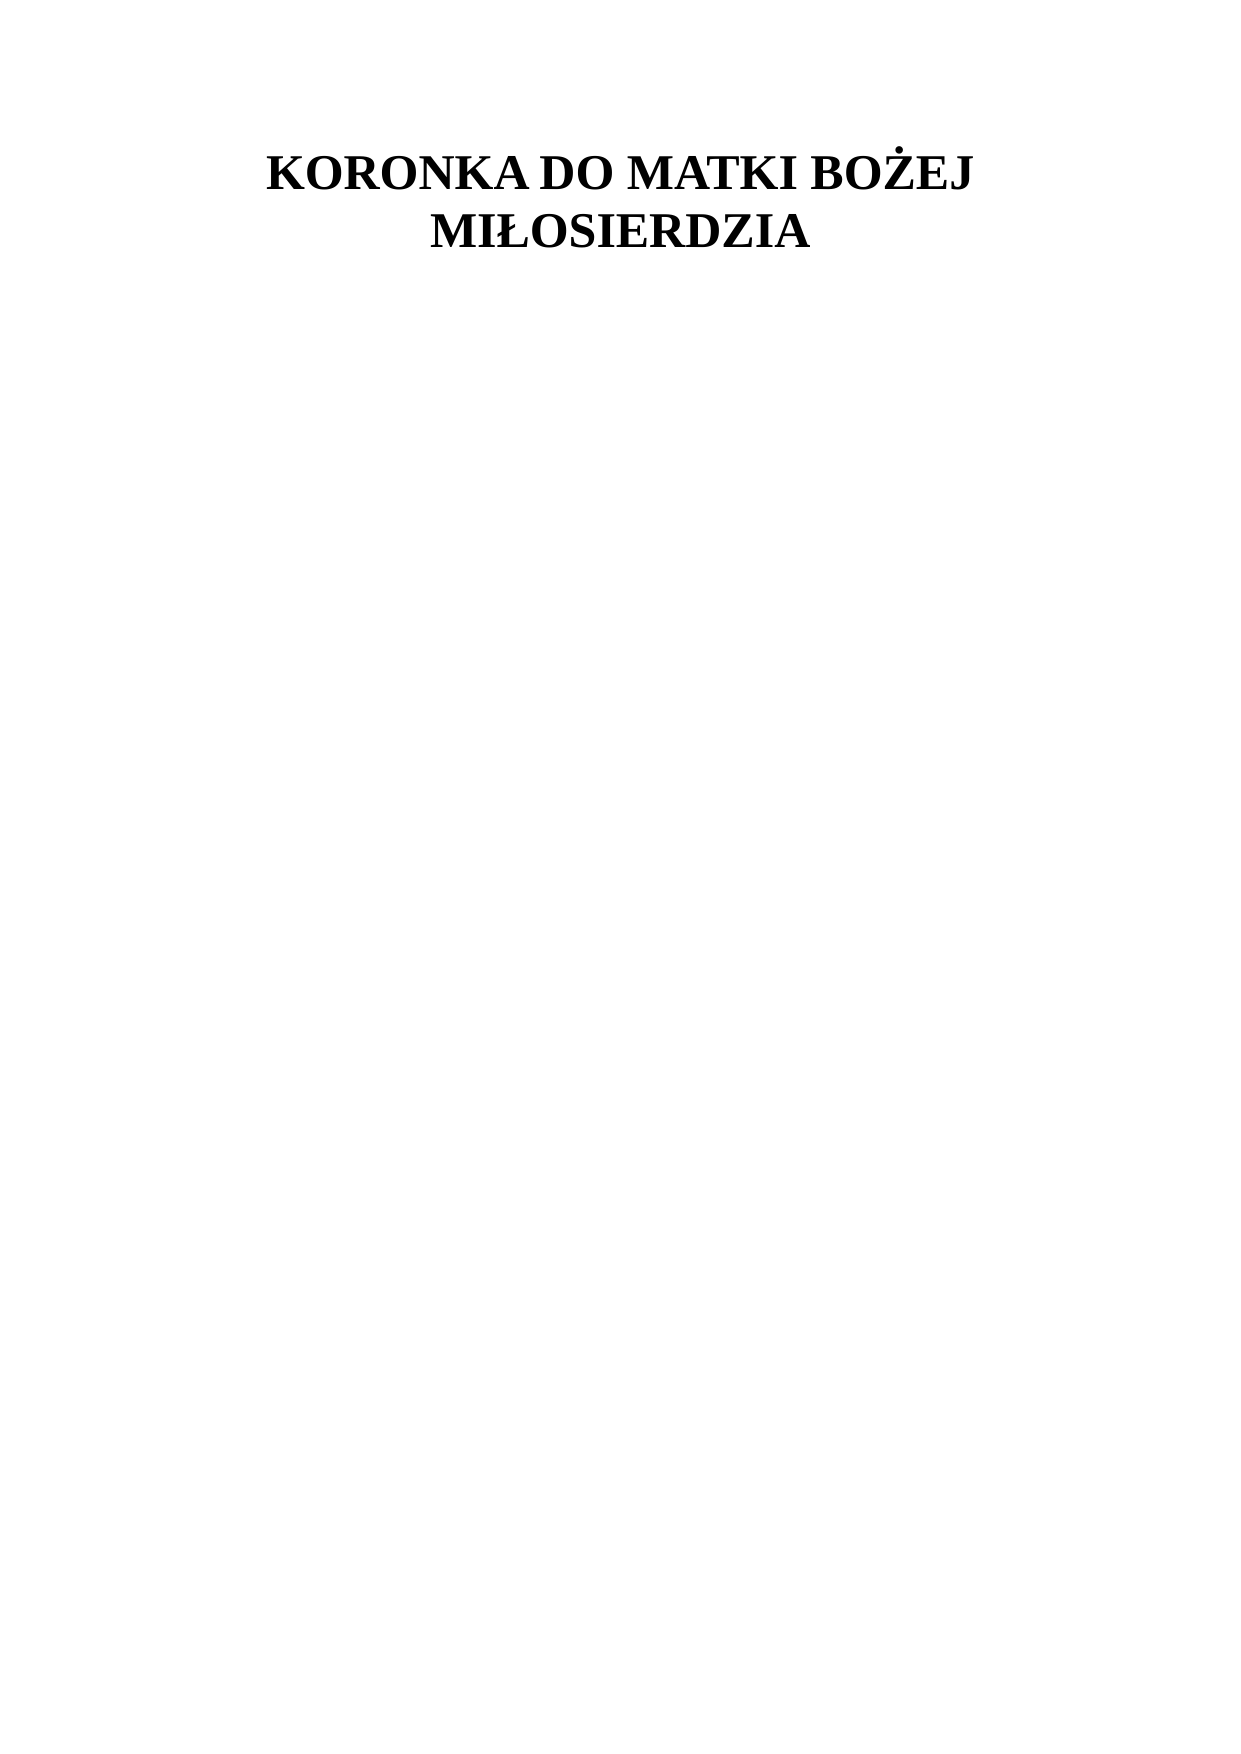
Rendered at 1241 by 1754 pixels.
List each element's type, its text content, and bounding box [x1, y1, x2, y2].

subtitle KORONKA DO MATKI BOŻEJ MIŁOSIERDZIA [118, 143, 1122, 258]
